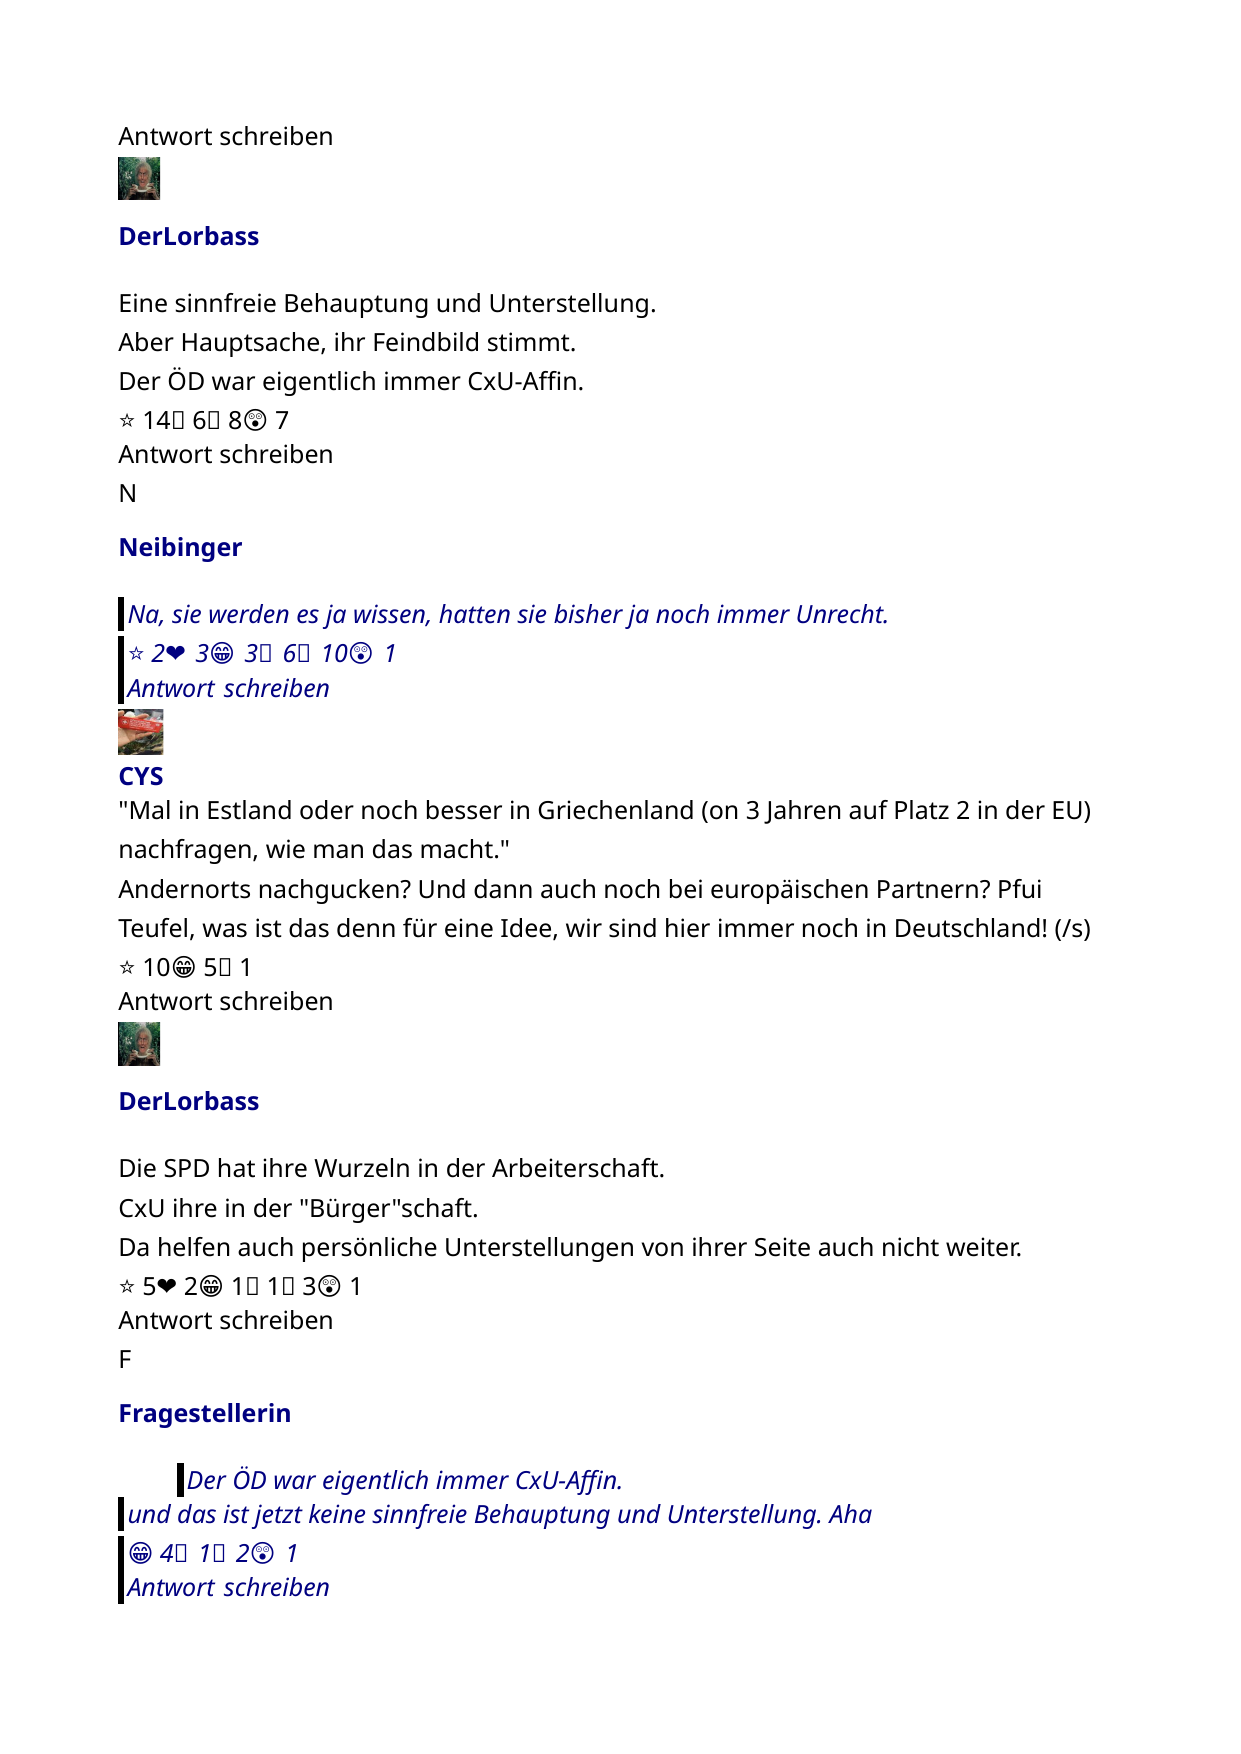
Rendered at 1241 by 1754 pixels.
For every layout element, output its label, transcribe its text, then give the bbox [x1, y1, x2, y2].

text Antwort schreiben [124, 1570, 1122, 1604]
subtitle DerLorbass [118, 1084, 1122, 1118]
text Eine sinnfreie Behauptung und Unterstellung. [118, 285, 1122, 319]
text ⭐️ 10😁 5🤨 1 [118, 950, 1122, 984]
text Antwort schreiben [118, 984, 1122, 1018]
text und das ist jetzt keine sinnfreie Behauptung und Unterstellung. Aha [124, 1497, 1122, 1531]
text Der ÖD war eigentlich immer CxU-Affin. [118, 364, 1122, 398]
text Antwort schreiben [124, 670, 1122, 704]
text CxU ihre in der "Bürger"schaft. [118, 1190, 1122, 1224]
text ⭐️ 5❤️ 2😁 1🙁 1🤨 3😲 1 [118, 1268, 1122, 1303]
text Die SPD hat ihre Wurzeln in der Arbeiterschaft. [118, 1151, 1122, 1185]
text 😁 4🙁 1🤨 2😲 1 [124, 1536, 1122, 1570]
text F [118, 1342, 1122, 1376]
subtitle CYS [118, 759, 1122, 793]
subtitle Fragestellerin [118, 1396, 1122, 1429]
subtitle DerLorbass [118, 218, 1122, 252]
text Der ÖD war eigentlich immer CxU-Affin. [184, 1463, 1063, 1497]
text "Mal in Estland oder noch besser in Griechenland (on 3 Jahren auf Platz 2 in der EU) nachfragen, wie man das macht." [118, 793, 1122, 866]
text Da helfen auch persönliche Unterstellungen von ihrer Seite auch nicht weiter. [118, 1229, 1122, 1263]
text Antwort schreiben [118, 437, 1122, 471]
text Andernorts nachgucken? Und dann auch noch bei europäischen Partnern? Pfui Teufel, was ist das denn für eine Idee, wir sind hier immer noch in Deutschland! (/s) [118, 871, 1122, 944]
text ⭐️ 14🙁 6🤨 8😲 7 [118, 403, 1122, 437]
text Aber Hauptsache, ihr Feindbild stimmt. [118, 324, 1122, 359]
text Antwort schreiben [118, 1303, 1122, 1337]
text Na, sie werden es ja wissen, hatten sie bisher ja noch immer Unrecht. [124, 597, 1122, 631]
picture [118, 1022, 161, 1066]
subtitle Neibinger [118, 530, 1122, 564]
picture [118, 709, 164, 755]
picture [118, 157, 161, 200]
text Antwort schreiben [118, 118, 1122, 152]
text ⭐️ 2❤️ 3😁 3🙁 6🤨 10😲 1 [124, 636, 1122, 670]
text N [118, 476, 1122, 510]
